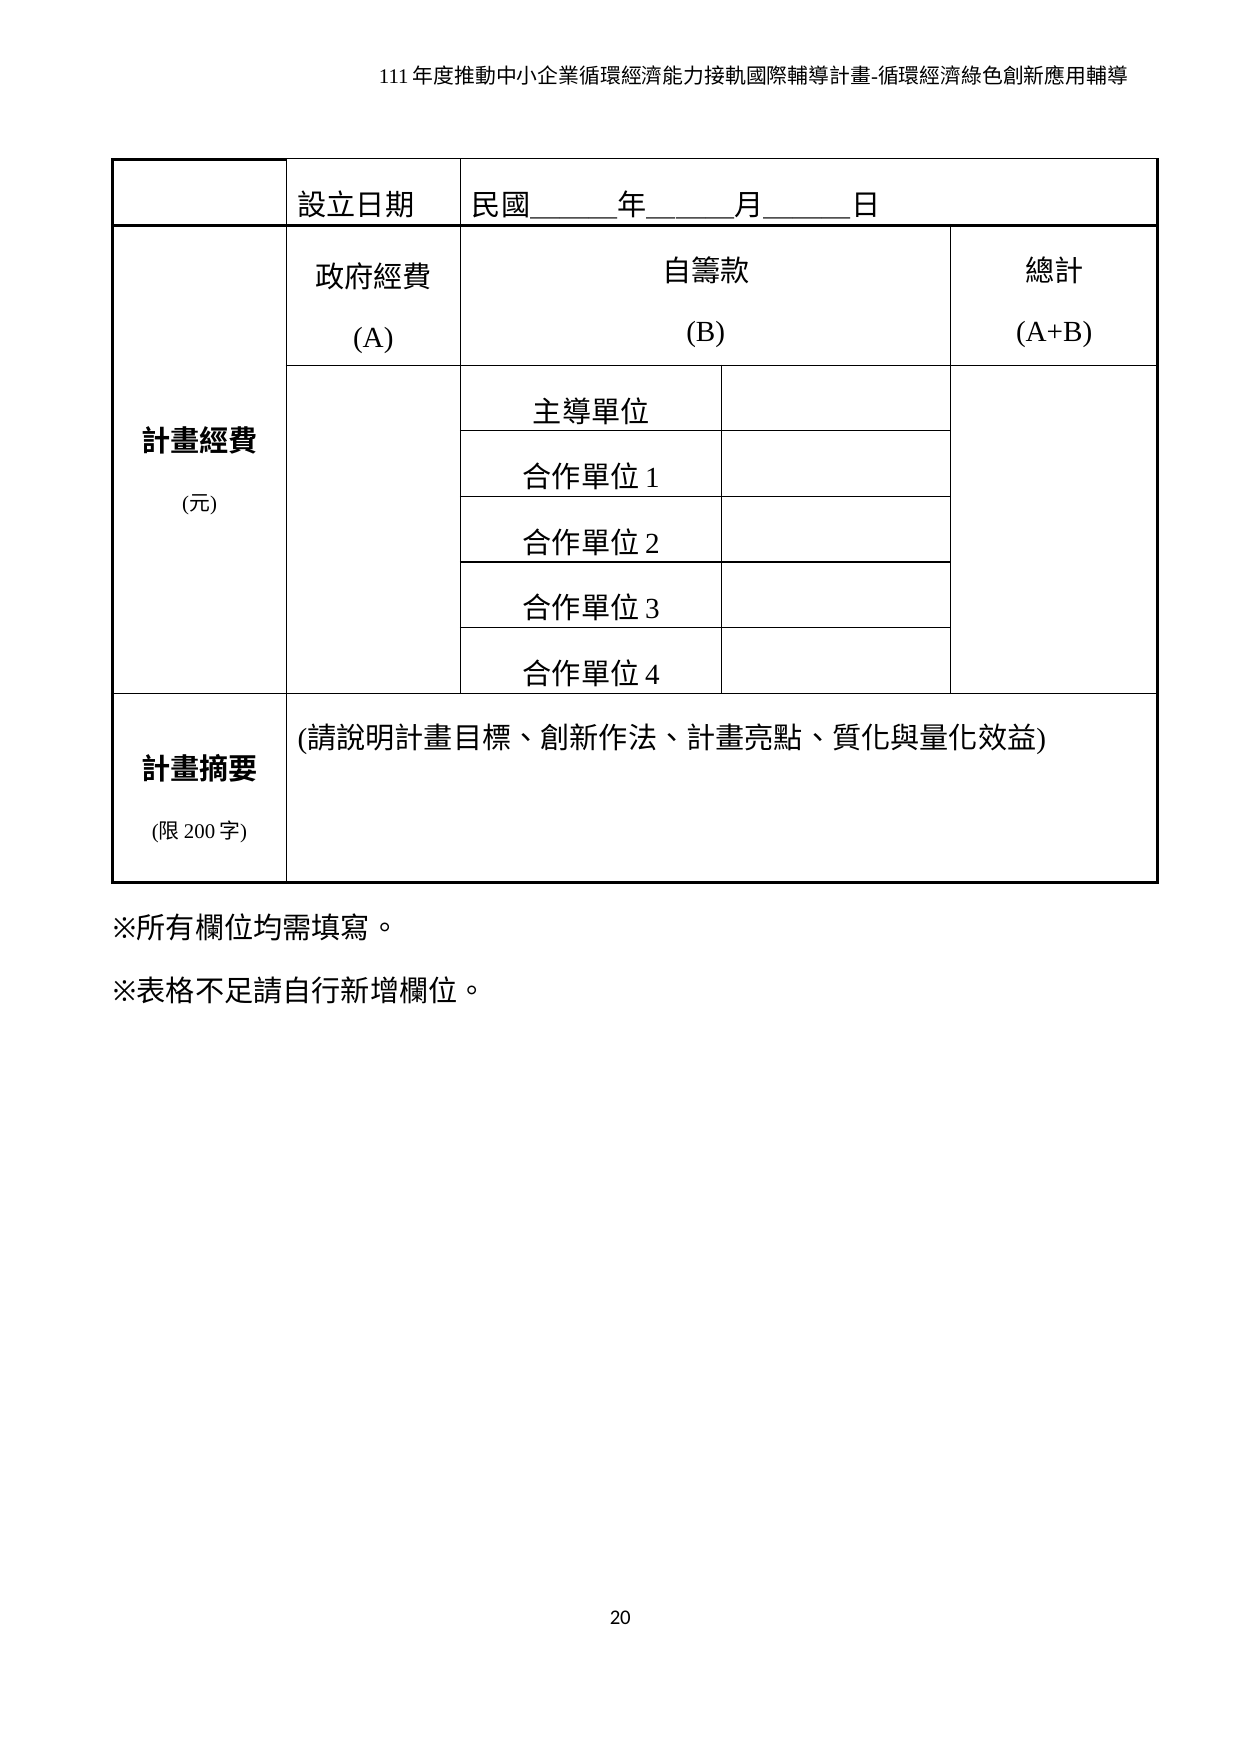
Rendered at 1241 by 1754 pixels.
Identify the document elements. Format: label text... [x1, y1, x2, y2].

table_cell 設立日期 [287, 159, 460, 224]
table_cell 合作單位1 [461, 431, 721, 496]
table_cell [722, 497, 950, 561]
table_cell [722, 563, 950, 627]
table_cell 總計 (A+B) [951, 227, 1156, 364]
table_cell [722, 431, 950, 496]
table_cell 計畫摘要 (限200字) [114, 694, 286, 881]
text ※表格不足請自行新增欄位。 [112, 947, 1128, 1009]
table_cell (請說明計畫目標、創新作法、計畫亮點、質化與量化效益) [287, 694, 1156, 881]
table_cell 自籌款 (B) [461, 227, 950, 364]
table_cell [951, 366, 1156, 693]
table_cell [722, 366, 950, 430]
text ※所有欄位均需填寫。 [112, 884, 1128, 947]
table_cell 主導單位 [461, 366, 721, 430]
table_cell 民國＿＿＿年＿＿＿月＿＿＿日 [461, 159, 1156, 224]
table_cell [722, 628, 950, 693]
table_cell 計畫經費 (元) [114, 227, 286, 693]
table_cell 合作單位3 [461, 563, 721, 627]
table_cell 政府經費(A) [287, 227, 460, 364]
table_cell 合作單位2 [461, 497, 721, 561]
table_cell [114, 161, 286, 224]
table_cell [287, 366, 460, 693]
table_cell 合作單位4 [461, 628, 721, 693]
